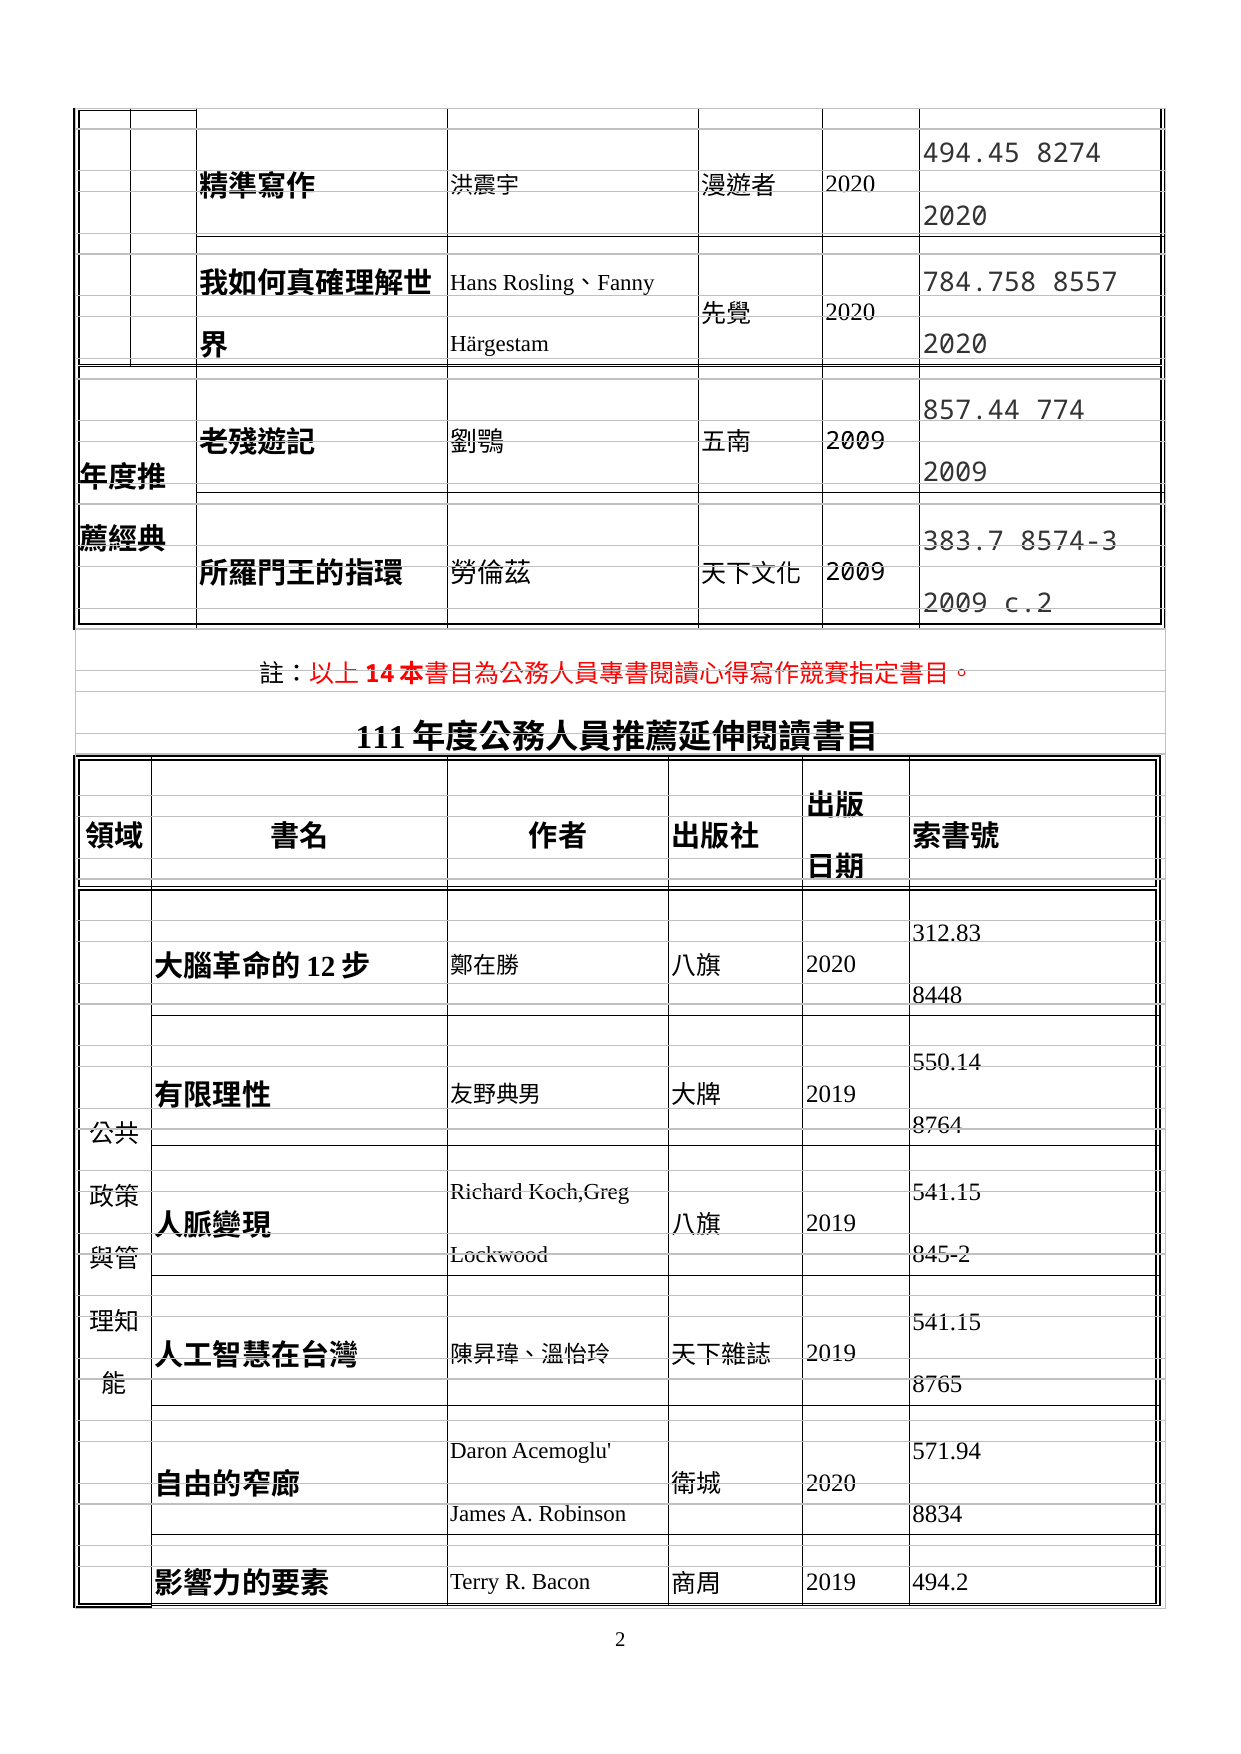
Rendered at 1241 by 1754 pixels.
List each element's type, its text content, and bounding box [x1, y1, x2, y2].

table_cell 每月一書 [80, 234, 130, 253]
table_cell 年度推薦經典 [80, 442, 196, 483]
table_cell [669, 891, 802, 920]
table_cell Richard Koch,Greg Lockwood [448, 1192, 668, 1233]
table_cell 2009 [823, 380, 919, 420]
table_cell 2020 [803, 1505, 909, 1534]
table_cell [699, 546, 822, 566]
table_cell 383.7 8574-3 2009 c.2 [920, 609, 1160, 623]
table_cell 洪震宇 [448, 171, 698, 191]
table_cell [803, 1535, 909, 1545]
table_cell 2020 [803, 1406, 909, 1420]
table_cell 2009 [823, 442, 919, 483]
table_cell [669, 1546, 802, 1566]
table_cell 書名 [152, 817, 447, 858]
table_cell 陳昇瑋、溫怡玲 [448, 1317, 668, 1358]
table_cell 漫遊者 [699, 192, 822, 233]
table_cell 八旗 [699, 1223, 704, 1233]
table_cell 2019 [803, 1067, 909, 1108]
table_cell 550.14 8764 [910, 1016, 1155, 1045]
table_cell [920, 296, 1160, 316]
table_cell 作者 [448, 817, 668, 858]
table_cell 每月一書 [80, 171, 130, 191]
table_cell 每月一書 [80, 359, 130, 364]
table_cell 商周 [669, 1567, 802, 1603]
table_cell 自由的窄廊 [152, 1442, 447, 1483]
table_cell [448, 1109, 668, 1128]
table_cell [448, 1005, 668, 1015]
table_cell 541.15 845-2 [910, 1192, 1155, 1233]
table_cell Richard Koch,Greg Lockwood [448, 1234, 668, 1253]
table_cell 影響力的要素 [152, 1567, 447, 1603]
table_cell 550.14 8764 [910, 1046, 1155, 1066]
table_cell [920, 237, 1160, 253]
table_cell 出版 日期 [852, 796, 909, 816]
table_cell 公共政策與管理知能 [80, 1130, 151, 1170]
table_cell [910, 880, 1155, 886]
table_cell 先覺 [699, 296, 822, 316]
table_cell [803, 1546, 909, 1566]
table_cell 857.44 774 [920, 380, 1160, 420]
table_cell 人工智慧在台灣 [152, 1380, 447, 1404]
table_cell [910, 1484, 1155, 1503]
table_cell 人工智慧在台灣 [152, 1317, 447, 1358]
table_cell [80, 859, 151, 878]
table_cell [448, 1421, 668, 1441]
table_cell 天下文化 [699, 567, 822, 608]
table_cell 2020 [823, 317, 919, 358]
table_cell 漫遊者 [699, 130, 822, 170]
table_cell 2009 [823, 493, 919, 503]
table_cell [448, 921, 668, 941]
table_cell [669, 984, 802, 1003]
table_cell 每月一書 [80, 296, 130, 316]
table_cell 541.15 8765 [910, 1276, 1155, 1295]
table_cell [131, 192, 196, 233]
table_cell [448, 1046, 668, 1066]
table_cell [669, 1046, 802, 1066]
table_cell 出版 日期 [803, 796, 819, 816]
table_cell 年度推薦經典 [80, 484, 196, 503]
table_cell [920, 421, 1160, 441]
table_cell 出版 日期 [803, 859, 810, 878]
table_cell 八旗 [669, 1171, 802, 1191]
table_cell [803, 1255, 909, 1275]
table_cell 公共政策與管理知能 [80, 1567, 151, 1603]
table_cell [131, 171, 196, 191]
table_cell 天下雜誌 [669, 1317, 802, 1358]
table_cell 所羅門王的指環 [197, 505, 447, 545]
table_cell 勞倫茲 [448, 505, 698, 545]
table_cell 五南 [699, 380, 822, 420]
table_cell 383.7 8574-3 2009 c.2 [920, 567, 1160, 608]
table_cell [910, 761, 1155, 795]
table_cell [80, 796, 151, 816]
table_cell 衛城 [669, 1406, 802, 1420]
table_cell Terry R. Bacon [448, 1567, 668, 1603]
table_cell 五南 [711, 442, 718, 449]
table_cell 友野典男 [448, 1067, 668, 1108]
table_cell 年度推薦經典 [80, 367, 196, 378]
table_cell [448, 1130, 668, 1145]
table_cell 衛城 [669, 1421, 802, 1441]
table_cell 人脈變現 [152, 1171, 447, 1191]
table_cell [669, 1005, 802, 1015]
table_cell 所羅門王的指環 [197, 567, 447, 608]
table_cell 公共政策與管理知能 [80, 1317, 151, 1358]
table_cell 人脈變現 [152, 1146, 447, 1170]
table_cell 天下雜誌 [669, 1380, 802, 1404]
table_cell 2020 [803, 942, 909, 983]
table_cell 五南 [699, 421, 822, 441]
table_cell [669, 796, 802, 816]
table_cell 大腦革命的12步 [152, 942, 447, 983]
table_cell 2020 [823, 130, 919, 170]
table_cell 550.14 8764 [910, 1109, 1155, 1128]
table_cell 八旗 [669, 1192, 802, 1233]
table_cell [448, 891, 668, 920]
table_cell [910, 1406, 1155, 1420]
table_cell 精準寫作 [207, 171, 241, 191]
table_cell 天下雜誌 [669, 1276, 802, 1295]
table_cell 五南 [699, 367, 822, 378]
table_cell [131, 296, 196, 316]
table_cell 2019 [803, 1296, 909, 1316]
table_cell 541.15 8765 [910, 1359, 1155, 1378]
table_cell 2019 [803, 1276, 909, 1295]
table_cell 公共政策與管理知能 [80, 1484, 151, 1503]
table_cell 漫遊者 [699, 109, 822, 128]
table_cell 精準寫作 [197, 130, 447, 170]
table_cell [448, 296, 698, 316]
table_cell 年度推薦經典 [80, 505, 196, 545]
table_cell 人脈變現 [152, 1192, 447, 1233]
table_cell 541.15 845-2 [910, 1234, 1155, 1253]
table_cell [803, 1109, 909, 1128]
table_cell 索書號 [910, 817, 1155, 858]
table_cell 老殘遊記 [197, 421, 447, 441]
table_cell 鄭在勝 [448, 942, 668, 983]
table_cell 精準寫作 [197, 171, 204, 191]
table_cell [152, 1109, 447, 1128]
table_cell 2009 [823, 567, 919, 608]
table_cell 公共政策與管理知能 [80, 1380, 151, 1420]
table_cell 八旗 [669, 1146, 802, 1170]
table_cell Richard Koch,Greg Lockwood [448, 1146, 668, 1170]
table_cell 公共政策與管理知能 [80, 921, 151, 941]
table_cell 自由的窄廊 [152, 1406, 447, 1420]
table_cell 漫遊者 [699, 171, 822, 191]
table_cell 劉鶚 [448, 484, 698, 492]
table_cell 領域 [80, 817, 151, 858]
table_cell 精準寫作 [262, 176, 281, 185]
table_cell 勞倫茲 [448, 493, 698, 503]
table_cell [448, 859, 668, 878]
table_cell 有限理性 [152, 1067, 447, 1108]
table_cell 出版 日期 [803, 817, 909, 858]
table_cell 每月一書 [80, 111, 130, 128]
table_cell 公共政策與管理知能 [80, 1109, 151, 1128]
table_cell 所羅門王的指環 [197, 493, 447, 503]
table_cell [448, 1016, 668, 1045]
table_cell 2020 [823, 171, 919, 191]
table_cell 衛城 [669, 1442, 802, 1483]
table_cell 2020 [823, 296, 919, 316]
table_cell [448, 761, 668, 795]
table_cell Hans Rosling、Fanny [448, 255, 698, 295]
table_cell [699, 505, 822, 545]
table_cell [448, 1484, 668, 1503]
table_cell 公共政策與管理知能 [80, 891, 151, 920]
table_cell [803, 1146, 909, 1170]
table_cell 2009 [823, 484, 919, 492]
table_cell 2019 [803, 1317, 909, 1358]
table_cell 註：以上14本書目為公務人員專書閱讀心得寫作競賽指定書目。 111年度公務人員推薦延伸閱讀書目 [76, 671, 1158, 691]
table_cell 494.45 8274 [920, 130, 1160, 170]
table_cell 精準寫作 [294, 171, 447, 191]
table_cell 每月一書 [80, 255, 130, 295]
table_cell [803, 1046, 909, 1066]
table_cell [669, 859, 802, 878]
table_cell 天下雜誌 [669, 1296, 802, 1316]
table_cell 2020 [920, 192, 1160, 233]
table_cell [80, 880, 151, 886]
table_cell 我如何真確理解世 [197, 255, 447, 295]
table_cell 人工智慧在台灣 [152, 1276, 447, 1295]
table_cell 先覺 [699, 255, 822, 295]
table_cell [920, 484, 1160, 492]
table_cell 541.15 845-2 [910, 1171, 1155, 1191]
table_cell 老殘遊記 [197, 442, 447, 483]
table_cell 洪震宇 [448, 109, 698, 128]
table_cell [669, 1016, 802, 1045]
table_cell 自由的窄廊 [152, 1421, 447, 1441]
table_cell [152, 1130, 447, 1145]
table_cell [152, 1005, 447, 1015]
table_cell 2020 [823, 192, 919, 233]
table_cell 洪震宇 [448, 192, 698, 233]
table_cell 公共政策與管理知能 [80, 984, 151, 1003]
table_cell Richard Koch,Greg Lockwood [448, 1255, 668, 1275]
table_cell 公共政策與管理知能 [80, 1359, 151, 1378]
table_cell Richard Koch,Greg Lockwood [448, 1171, 668, 1191]
table_cell 公共政策與管理知能 [80, 1255, 151, 1295]
table_cell [803, 1130, 909, 1145]
table_cell 勞倫茲 [448, 609, 698, 623]
table_cell 界 [197, 317, 447, 358]
table_cell 494.2 [910, 1567, 1155, 1603]
table_cell 2020 [803, 1442, 909, 1483]
table_cell 陳昇瑋、溫怡玲 [448, 1359, 668, 1378]
table_cell [803, 984, 909, 1003]
table_cell [131, 359, 196, 364]
table_cell 2009 [823, 609, 919, 623]
table_cell 人工智慧在台灣 [152, 1296, 447, 1316]
table_cell 2009 [823, 367, 919, 378]
table_cell 383.7 8574-3 2009 c.2 [920, 493, 1160, 503]
table_cell 老殘遊記 [197, 367, 447, 378]
table_cell 出版 日期 [862, 859, 909, 878]
table_cell 2009 [920, 442, 1160, 483]
table_cell [448, 1406, 668, 1420]
table_cell 公共政策與管理知能 [80, 1505, 151, 1545]
table_cell [669, 1109, 802, 1128]
table_cell 784.758 8557 [920, 255, 1160, 295]
table_cell 2019 [803, 1192, 909, 1233]
table_cell 383.7 8574-3 2009 c.2 [920, 546, 1160, 566]
table_cell [152, 761, 447, 795]
table_cell 自由的窄廊 [152, 1484, 447, 1503]
table_cell [699, 493, 822, 503]
table_cell [152, 984, 447, 1003]
table_cell [669, 761, 802, 795]
table_cell 先覺 [699, 359, 822, 364]
table_cell [1158, 671, 1163, 691]
table_cell [131, 111, 196, 128]
table_cell 541.15 8765 [910, 1317, 1155, 1358]
table_cell 八旗 [669, 1234, 802, 1253]
table_cell 五南 [699, 484, 822, 492]
table_cell 天下雜誌 [669, 1359, 802, 1378]
table_cell 2009 [823, 421, 919, 441]
table_cell 勞倫茲 [448, 567, 698, 608]
table_cell 2020 [823, 359, 919, 364]
table_cell 2009 [823, 546, 919, 566]
table_cell [803, 1171, 909, 1191]
table_cell 2019 [803, 1380, 909, 1404]
table_cell [152, 880, 447, 886]
table_cell Härgestam [448, 317, 698, 358]
table_cell 衛城 [669, 1505, 802, 1534]
table_cell [669, 921, 802, 941]
table_cell [448, 1535, 668, 1545]
table_cell 年度推薦經典 [80, 421, 196, 441]
table_cell [1158, 692, 1163, 733]
table_cell 出版社 [669, 817, 802, 858]
table_cell [910, 942, 1155, 983]
table_cell [910, 891, 1155, 920]
table_cell 出版 日期 [831, 859, 839, 878]
table_cell 公共政策與管理知能 [80, 1546, 151, 1566]
table_cell [152, 1535, 447, 1545]
table_cell [910, 1546, 1155, 1566]
table_cell 精準寫作 [269, 171, 293, 191]
table_cell 每月一書 [80, 317, 130, 358]
table_cell [803, 1005, 909, 1015]
table_cell 出版 日期 [803, 761, 909, 795]
table_cell 先覺 [699, 237, 822, 253]
table_cell [131, 317, 196, 358]
table_cell [920, 171, 1160, 191]
table_cell 出版 日期 [803, 880, 909, 886]
table_cell 大牌 [669, 1067, 802, 1108]
table_cell [448, 796, 668, 816]
table_cell [152, 1016, 447, 1045]
table_cell [803, 921, 909, 941]
table_cell [803, 1234, 909, 1253]
table_cell 註：以上14本書目為公務人員專書閱讀心得寫作競賽指定書目。 111年度公務人員推薦延伸閱讀書目 [76, 692, 1158, 733]
table_cell 550.14 8764 [910, 1130, 1155, 1145]
table_cell [131, 234, 196, 253]
table_cell [910, 1005, 1155, 1015]
table_cell 541.15 8765 [910, 1296, 1155, 1316]
table_cell 541.15 845-2 [910, 1255, 1155, 1275]
table_cell 公共政策與管理知能 [80, 1067, 151, 1108]
table_cell [910, 1535, 1155, 1545]
table_cell [448, 359, 698, 364]
table_cell 衛城 [669, 1484, 802, 1503]
table_cell 先覺 [699, 317, 822, 358]
table_cell [448, 237, 698, 253]
table_cell 五南 [699, 442, 822, 483]
table_cell 所羅門王的指環 [197, 609, 447, 623]
table_cell 2020 [823, 109, 919, 128]
table_cell 人脈變現 [152, 1234, 447, 1253]
table_cell 老殘遊記 [197, 380, 447, 420]
table_cell 公共政策與管理知能 [80, 1192, 151, 1233]
table_cell 541.15 845-2 [910, 1146, 1155, 1170]
table_cell [920, 359, 1160, 364]
table_cell [699, 609, 822, 623]
table_cell 312.83 [910, 921, 1155, 941]
table_cell 年度推薦經典 [80, 380, 196, 420]
table_cell [197, 359, 447, 364]
table_cell [152, 1046, 447, 1066]
table_cell [910, 1421, 1155, 1441]
table_cell [1158, 630, 1163, 670]
table_cell 劉鶚 [448, 367, 698, 378]
table_cell 2009 [823, 505, 919, 545]
table_cell 人脈變現 [164, 1224, 173, 1233]
table_cell 383.7 8574-3 2009 c.2 [920, 505, 1160, 545]
table_cell 精準寫作 [197, 109, 447, 128]
table_cell James A. Robinson [448, 1505, 668, 1534]
table_cell [152, 859, 447, 878]
table_cell 註：以上14本書目為公務人員專書閱讀心得寫作競賽指定書目。 111年度公務人員推薦延伸閱讀書目 [76, 734, 1158, 753]
table_cell 2020 [803, 1421, 909, 1441]
table_cell [152, 796, 447, 816]
table_cell [197, 296, 447, 316]
table_cell [1158, 734, 1163, 753]
table_cell 2019 [803, 1359, 909, 1378]
table_cell 劉鶚 [448, 442, 698, 483]
table_cell [448, 984, 668, 1003]
table_cell 陳昇瑋、溫怡玲 [448, 1296, 668, 1316]
table_cell 八旗 [669, 1255, 802, 1275]
table_cell 550.14 8764 [910, 1067, 1155, 1108]
table_cell 每月一書 [80, 130, 130, 170]
table_cell 8448 [910, 984, 1155, 1003]
table_cell 每月一書 [80, 192, 130, 233]
table_cell 公共政策與管理知能 [80, 1046, 151, 1066]
table_cell 571.94 [910, 1442, 1155, 1483]
table_cell 勞倫茲 [509, 567, 523, 581]
table_cell 公共政策與管理知能 [80, 1442, 151, 1483]
table_cell 2020 [920, 317, 1160, 358]
table_cell 陳昇瑋、溫怡玲 [448, 1276, 668, 1295]
table_cell [448, 880, 668, 886]
table_cell [131, 255, 196, 295]
table_cell 8834 [910, 1505, 1155, 1534]
table_cell 自由的窄廊 [152, 1505, 447, 1534]
table_cell 公共政策與管理知能 [80, 1171, 151, 1191]
table_cell 劉鶚 [448, 421, 698, 441]
table_cell 2020 [823, 255, 919, 295]
table_cell [80, 761, 151, 795]
table_cell [803, 1016, 909, 1045]
table_cell 洪震宇 [448, 130, 698, 170]
table_cell 人脈變現 [152, 1255, 447, 1275]
table_cell 註：以上14本書目為公務人員專書閱讀心得寫作競賽指定書目。 111年度公務人員推薦延伸閱讀書目 [76, 630, 1158, 670]
table_cell 年度推薦經典 [80, 609, 196, 623]
table_cell [448, 1546, 668, 1566]
table_cell 精準寫作 [242, 171, 270, 191]
table_cell 年度推薦經典 [80, 546, 196, 566]
table_cell Daron Acemoglu' [448, 1442, 668, 1483]
table_cell 541.15 8765 [910, 1380, 1155, 1404]
table_cell 精準寫作 [197, 192, 447, 233]
table_cell 老殘遊記 [197, 484, 447, 492]
table_cell [669, 1130, 802, 1145]
table_cell 陳昇瑋、溫怡玲 [448, 1380, 668, 1404]
table_cell 公共政策與管理知能 [80, 1005, 151, 1045]
table_cell 公共政策與管理知能 [80, 1296, 151, 1316]
table_cell 公共政策與管理知能 [80, 1421, 151, 1441]
table_cell 公共政策與管理知能 [80, 942, 151, 983]
table_cell [910, 859, 1155, 878]
table_cell [669, 880, 802, 886]
table_cell [920, 109, 1160, 128]
table_cell [910, 796, 1155, 816]
table_cell [152, 1546, 447, 1566]
table_cell [152, 921, 447, 941]
table_cell [131, 130, 196, 170]
table_cell 劉鶚 [448, 380, 698, 420]
table_cell 八旗 [669, 942, 802, 983]
table_cell 出版 日期 [822, 796, 838, 816]
table_cell 2020 [823, 237, 919, 253]
table_cell [803, 891, 909, 920]
table_cell 年度推薦經典 [80, 567, 196, 608]
table_cell [669, 1535, 802, 1545]
table_cell 2020 [803, 1484, 909, 1503]
table_cell [152, 891, 447, 920]
table_cell 人工智慧在台灣 [152, 1359, 447, 1378]
table_cell 勞倫茲 [448, 546, 698, 566]
table_cell [197, 237, 447, 253]
table_cell 公共政策與管理知能 [80, 1234, 151, 1253]
table_cell 所羅門王的指環 [197, 546, 447, 566]
table_cell 2019 [803, 1567, 909, 1603]
table_cell [920, 367, 1160, 378]
